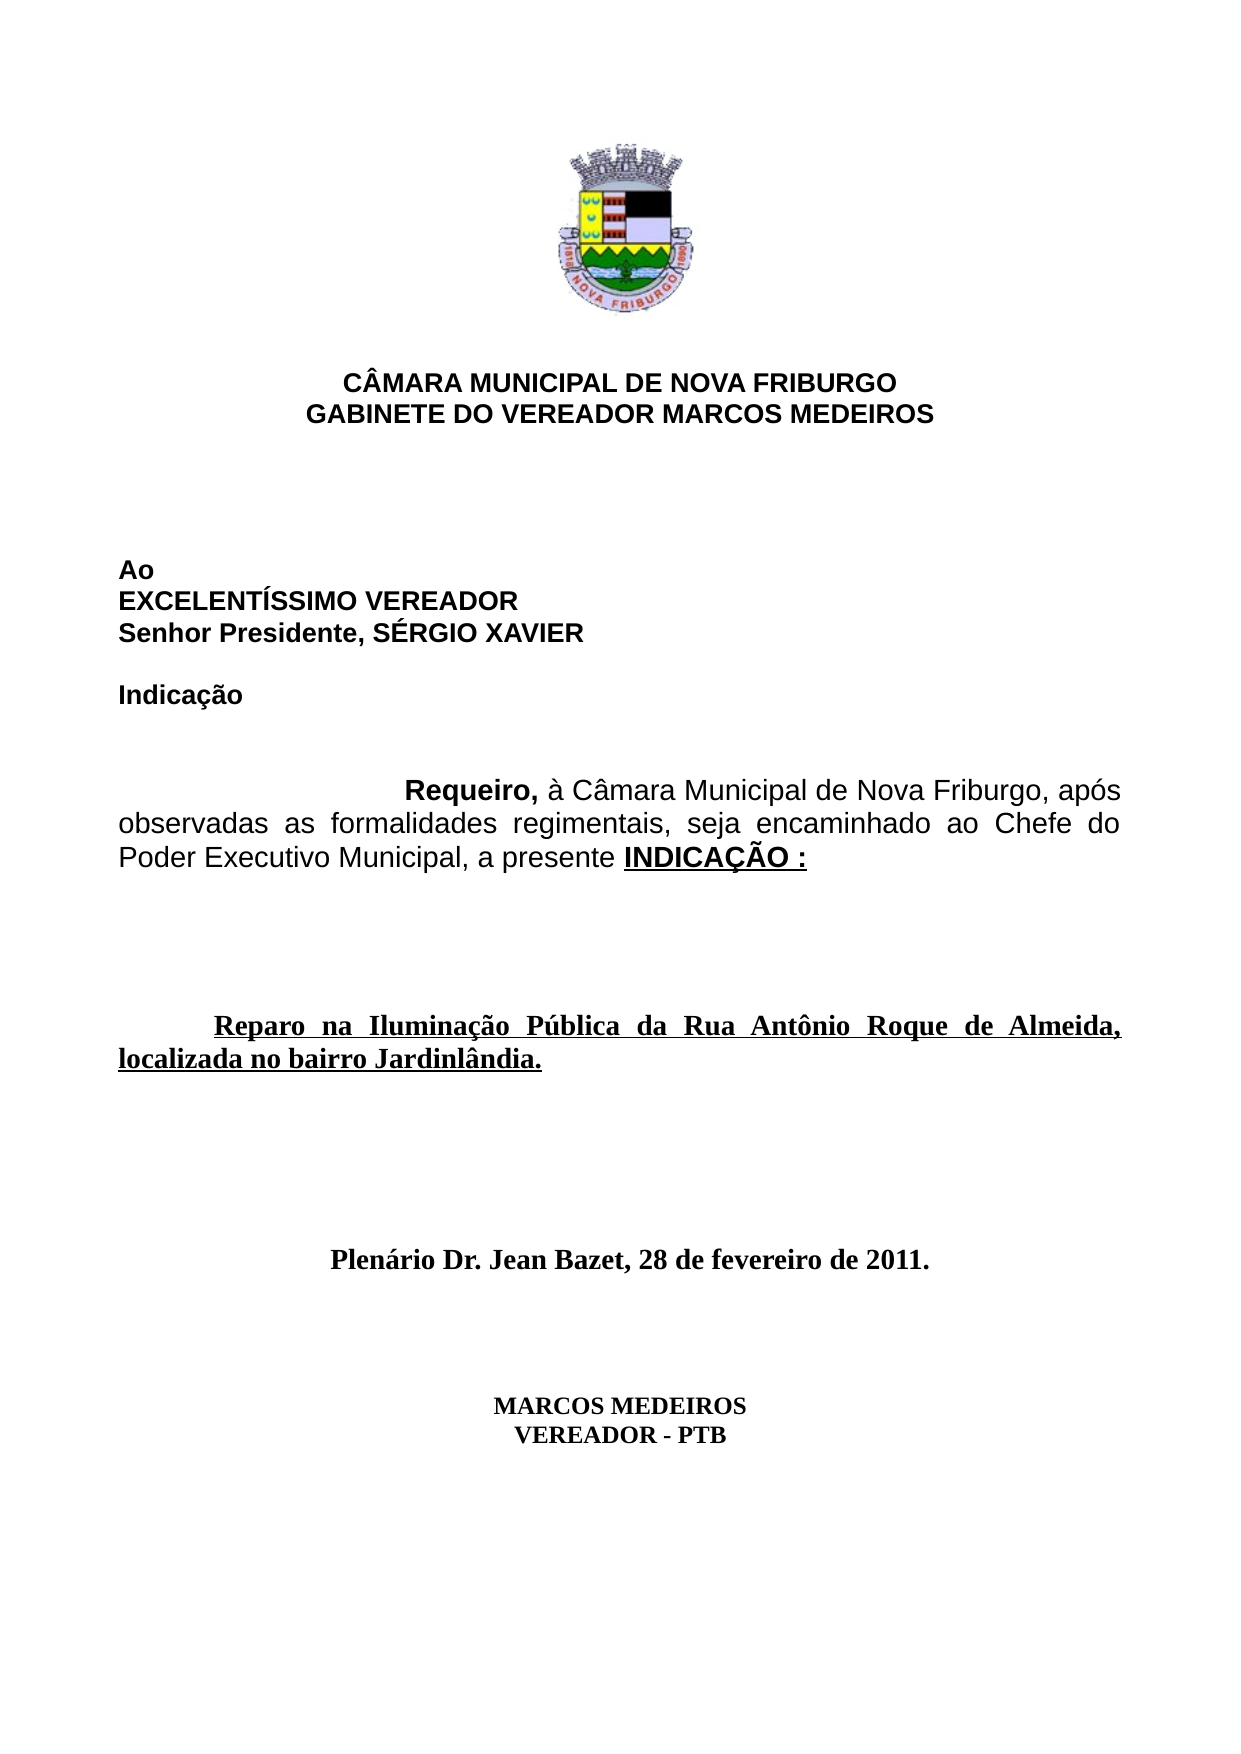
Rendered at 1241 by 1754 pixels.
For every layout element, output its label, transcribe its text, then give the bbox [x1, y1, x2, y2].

text Plenário Dr. Jean Bazet, 28 de fevereiro de 2011. [266, 1242, 1122, 1276]
text Senhor Presidente, SÉRGIO XAVIER [118, 617, 1122, 648]
text Ao [118, 554, 1122, 585]
text Reparo na Iluminação Pública da Rua Antônio Roque de Almeida, localizada no bairro Jardinlândia. [118, 1008, 1122, 1075]
text Requeiro, à Câmara Municipal de Nova Friburgo, após observadas as formalidades regimentais, seja encaminhado ao Chefe do Poder Executivo Municipal, a presente INDICAÇÃO : [118, 773, 1122, 873]
text CÂMARA MUNICIPAL DE NOVA FRIBURGO [118, 367, 1122, 398]
text MARCOS MEDEIROS [118, 1391, 1122, 1420]
text GABINETE DO VEREADOR MARCOS MEDEIROS [118, 398, 1122, 429]
text Indicação [118, 679, 1122, 710]
text EXCELENTÍSSIMO VEREADOR [118, 585, 1122, 617]
text VEREADOR - PTB [118, 1420, 1122, 1448]
picture [537, 127, 703, 327]
